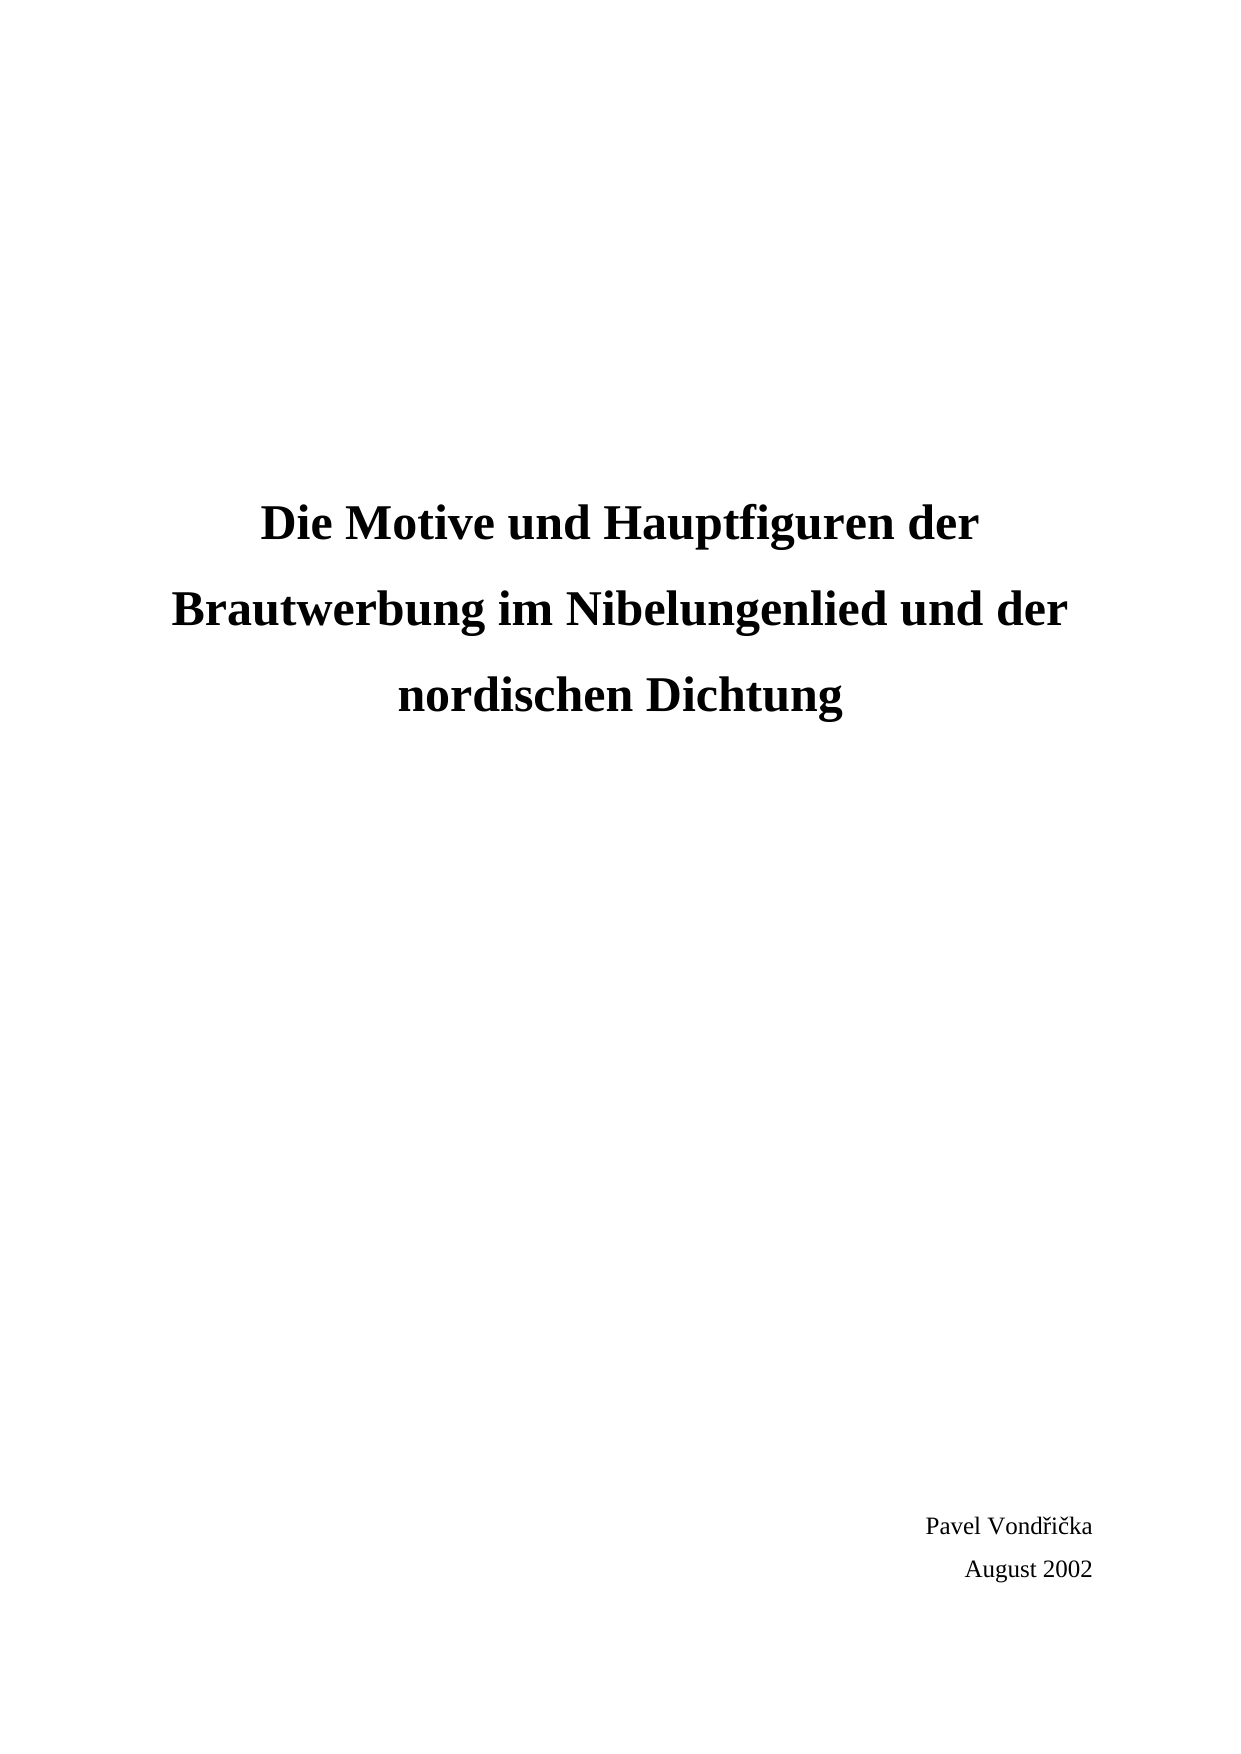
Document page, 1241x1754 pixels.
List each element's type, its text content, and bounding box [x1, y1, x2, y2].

text Die Motive und Hauptfiguren der Brautwerbung im Nibelungenlied und der nordischen Dichtung [148, 493, 1093, 723]
text Pavel Vondřička [148, 1511, 1093, 1540]
text August 2002 [148, 1554, 1093, 1583]
